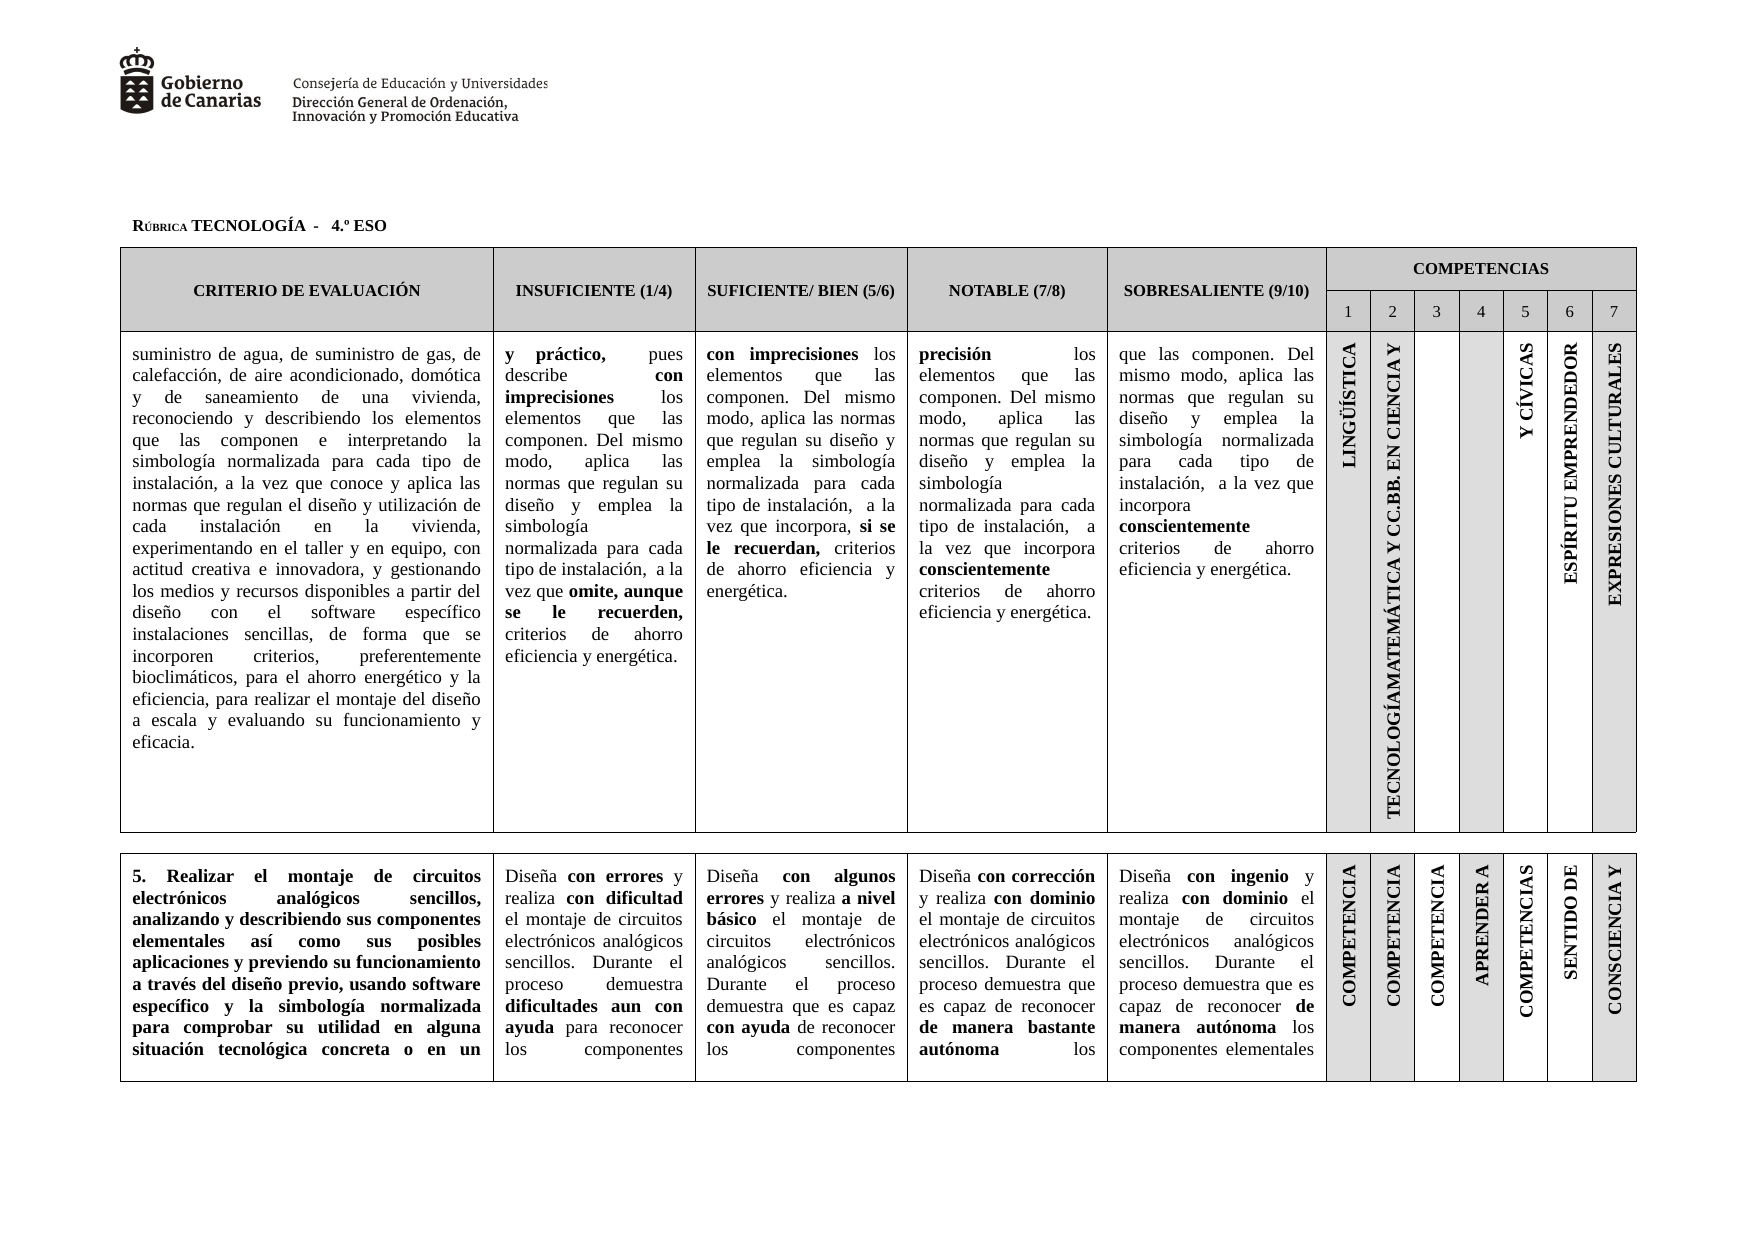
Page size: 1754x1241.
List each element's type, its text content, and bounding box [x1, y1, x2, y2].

table_header ESPÍRITU EMPRENDEDOR [1548, 332, 1592, 832]
table_header Diseña con errores y realiza con dificultad el montaje de circuitos electrónicos analógicos sencillos. Durante el proceso demuestra dificultades aun con ayuda para reconocer los componentes [494, 854, 695, 1081]
table_header COMPETENCIA MATEMÁTICA Y CC.BB. EN CIENCIA Y TECNOLOGÍA [1371, 854, 1414, 1081]
table_header que las componen. Del mismo modo, aplica las normas que regulan su diseño y emplea la simbología normalizada para cada tipo de instalación, a la vez que incorpora conscientemente criterios de ahorro eficiencia y energética. [1108, 332, 1326, 832]
table_header COMPETENCIA MATEMÁTICA Y CC.BB. EN CIENCIA Y TECNOLOGÍA [1371, 332, 1414, 832]
table_header EXPRESIONES CULTURALES [1593, 332, 1636, 832]
table_header SENTIDO DE [1548, 854, 1592, 1081]
table_header COMPETENCIAS [1504, 854, 1547, 1081]
table_header [1415, 332, 1459, 832]
table_header Y CÍVICAS [1504, 332, 1547, 832]
table_header COMPETENCIA [1415, 854, 1459, 1081]
table_header Diseña con corrección y realiza con dominio el montaje de circuitos electrónicos analógicos sencillos. Durante el proceso demuestra que es capaz de reconocer de manera bastante autónoma los [908, 854, 1107, 1081]
table_header COMPETENCIA [1327, 854, 1370, 1081]
table_header Diseña con algunos errores y realiza a nivel básico el montaje de circuitos electrónicos analógicos sencillos. Durante el proceso demuestra que es capaz con ayuda de reconocer los componentes [696, 854, 907, 1081]
table_header precisión los elementos que las componen. Del mismo modo, aplica las normas que regulan su diseño y emplea la simbología normalizada para cada tipo de instalación, a la vez que incorpora conscientemente criterios de ahorro eficiencia y energética. [908, 332, 1107, 832]
table_header CONSCIENCIA Y [1593, 854, 1636, 1081]
table_header con imprecisiones los elementos que las componen. Del mismo modo, aplica las normas que regulan su diseño y emplea la simbología normalizada para cada tipo de instalación, a la vez que incorpora, si se le recuerdan, criterios de ahorro eficiencia y energética. [696, 332, 907, 832]
table_header y práctico, pues describe con imprecisiones los elementos que las componen. Del mismo modo, aplica las normas que regulan su diseño y emplea la simbología normalizada para cada tipo de instalación, a la vez que omite, aunque se le recuerden, criterios de ahorro eficiencia y energética. [494, 332, 695, 832]
picture [119, 47, 548, 124]
table_header Diseña con ingenio y realiza con dominio el montaje de circuitos electrónicos analógicos sencillos. Durante el proceso demuestra que es capaz de reconocer de manera autónoma los componentes elementales [1108, 854, 1326, 1081]
table_header 5. Realizar el montaje de circuitos electrónicos analógicos sencillos, analizando y describiendo sus componentes elementales así como sus posibles aplicaciones y previendo su funcionamiento a través del diseño previo, usando software específico y la simbología normalizada para comprobar su utilidad en alguna situación tecnológica concreta o en un [121, 854, 493, 1081]
table_header APRENDER A [1460, 854, 1503, 1081]
table_header suministro de agua, de suministro de gas, de calefacción, de aire acondicionado, domótica y de saneamiento de una vivienda, reconociendo y describiendo los elementos que las componen e interpretando la simbología normalizada para cada tipo de instalación, a la vez que conoce y aplica las normas que regulan el diseño y utilización de cada instalación en la vivienda, experimentando en el taller y en equipo, con actitud creativa e innovadora, y gestionando los medios y recursos disponibles a partir del diseño con el software específico instalaciones sencillas, de forma que se incorporen criterios, preferentemente bioclimáticos, para el ahorro energético y la eficiencia, para realizar el montaje del diseño a escala y evaluando su funcionamiento y eficacia. [121, 332, 493, 832]
table_header LINGÜÍSTICA [1327, 332, 1370, 832]
table_header [1460, 332, 1503, 832]
